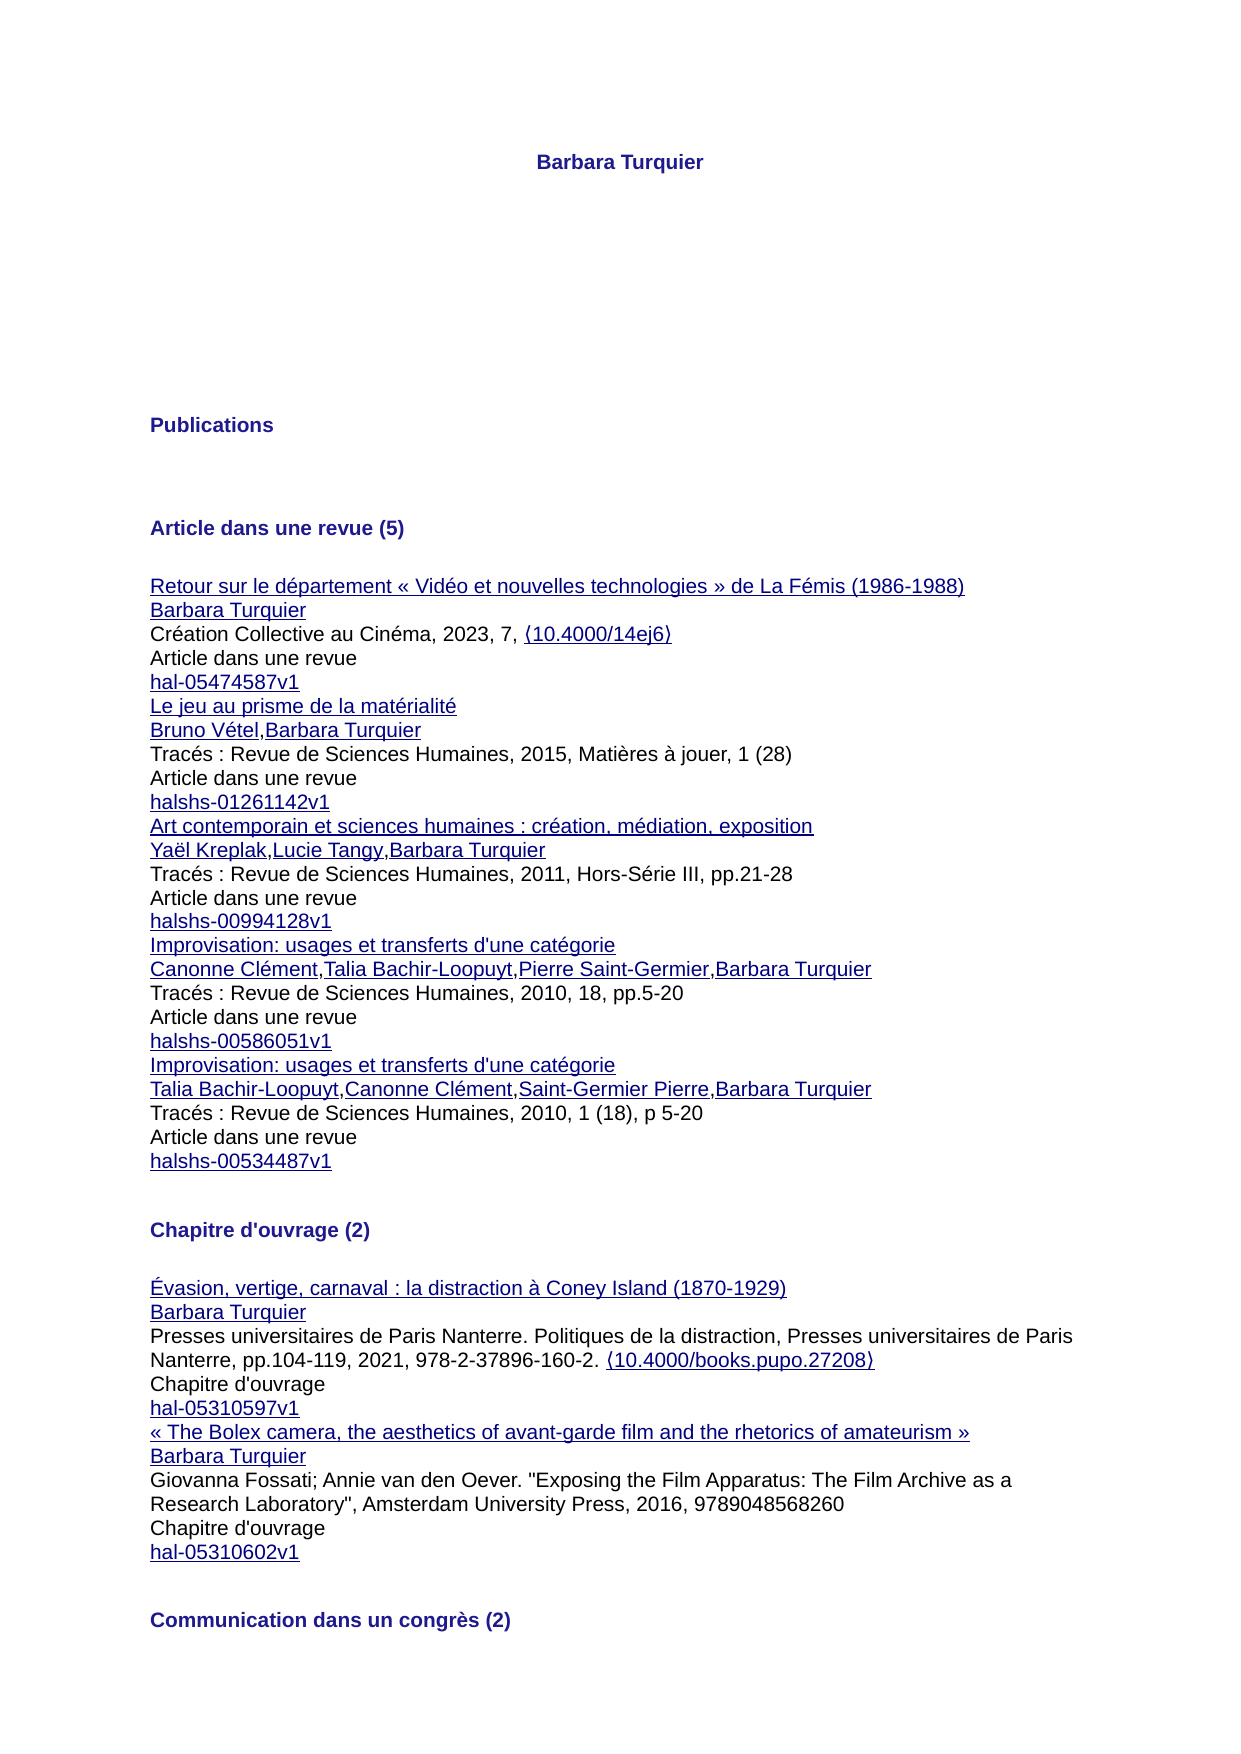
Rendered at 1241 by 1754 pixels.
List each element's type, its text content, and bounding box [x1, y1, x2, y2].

subtitle Article dans une revue (5) [150, 516, 1090, 539]
table_cell Improvisation: usages et transferts d'une catégorie Talia Bachir-Loopuyt,Canonne Clément,Saint-Germier Pierre,Barbara Turquier Tracés : Revue de Sciences Humaines, 2010, 1 (18), p 5-20 Article dans une revue halshs-00534487v1 [150, 1053, 1090, 1173]
table_header Évasion, vertige, carnaval : la distraction à Coney Island (1870-1929) Barbara Turquier Presses universitaires de Paris Nanterre. Politiques de la distraction, Presses universitaires de Paris Nanterre, pp.104-119, 2021, 978-2-37896-160-2. ⟨10.4000/books.pupo.27208⟩ Chapitre d'ouvrage hal-05310597v1 [150, 1276, 1090, 1420]
subtitle Chapitre d'ouvrage (2) [150, 1218, 1090, 1242]
table_cell Improvisation: usages et transferts d'une catégorie Canonne Clément,Talia Bachir-Loopuyt,Pierre Saint-Germier,Barbara Turquier Tracés : Revue de Sciences Humaines, 2010, 18, pp.5-20 Article dans une revue halshs-00586051v1 [150, 933, 1090, 1053]
table_cell Le jeu au prisme de la matérialité Bruno Vétel,Barbara Turquier Tracés : Revue de Sciences Humaines, 2015, Matières à jouer, 1 (28) Article dans une revue halshs-01261142v1 [150, 694, 1090, 813]
subtitle Barbara Turquier [150, 150, 1090, 174]
subtitle Communication dans un congrès (2) [150, 1608, 1090, 1632]
table_cell Art contemporain et sciences humaines : création, médiation, exposition Yaël Kreplak,Lucie Tangy,Barbara Turquier Tracés : Revue de Sciences Humaines, 2011, Hors-Série III, pp.21-28 Article dans une revue halshs-00994128v1 [150, 814, 1090, 933]
subtitle Publications [150, 412, 1090, 436]
table_header Retour sur le département « Vidéo et nouvelles technologies » de La Fémis (1986-1988) Barbara Turquier Création Collective au Cinéma, 2023, 7, ⟨10.4000/14ej6⟩ Article dans une revue hal-05474587v1 [150, 574, 1090, 694]
table_cell « The Bolex camera, the aesthetics of avant-garde film and the rhetorics of amateurism » Barbara Turquier Giovanna Fossati; Annie van den Oever. "Exposing the Film Apparatus: The Film Archive as a Research Laboratory", Amsterdam University Press, 2016, 9789048568260 Chapitre d'ouvrage hal-05310602v1 [150, 1420, 1090, 1563]
